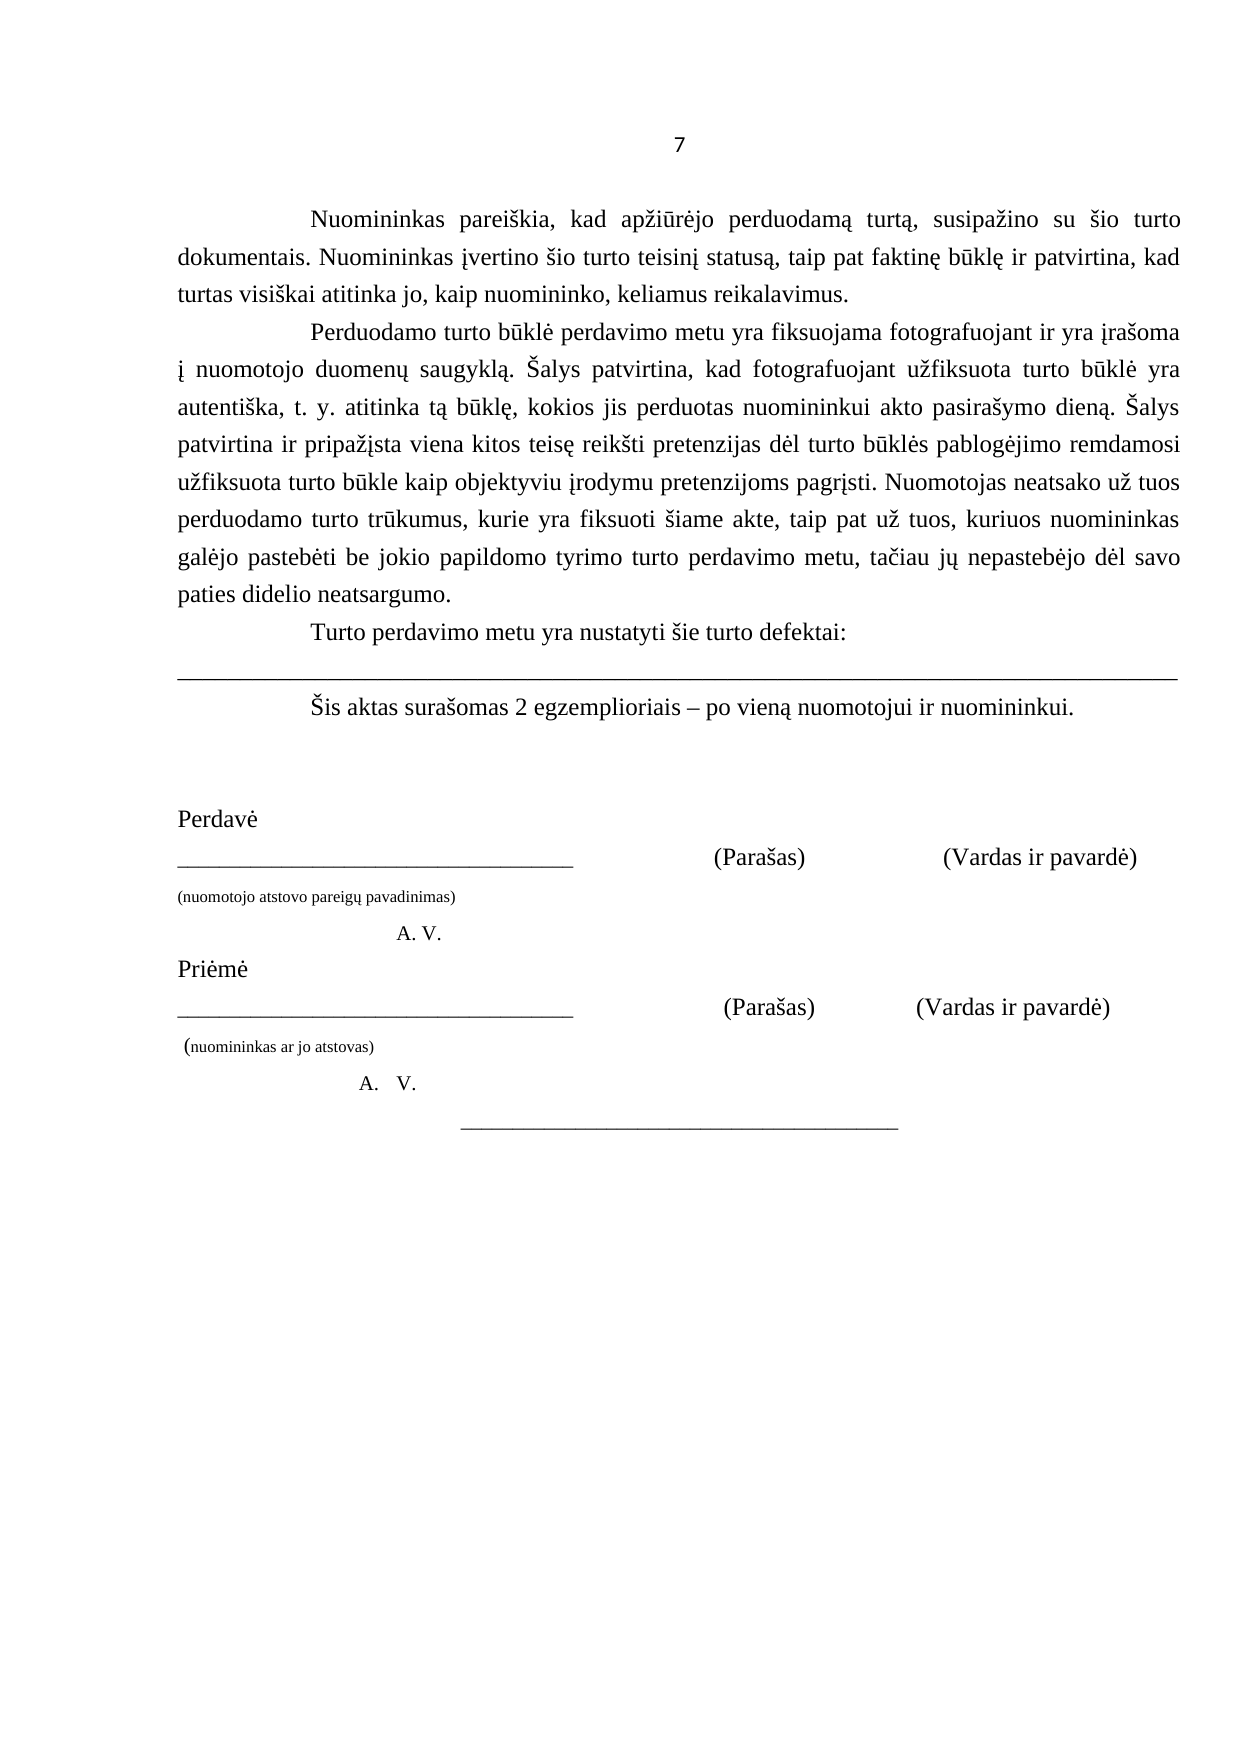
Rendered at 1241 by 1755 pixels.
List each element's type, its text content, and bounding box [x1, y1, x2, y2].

text Perdavė [177, 797, 1181, 835]
text Turto perdavimo metu yra nustatyti šie turto defektai: [177, 610, 1181, 647]
text ______________________________________ (Parašas) (Vardas ir pavardė) [177, 835, 1181, 872]
text Perduodamo turto būklė perdavimo metu yra fiksuojama fotografuojant ir yra įrašoma į nuomotojo duomenų saugyklą. Šalys patvirtina, kad fotografuojant užfiksuota turto būklė yra autentiška, t. y. atitinka tą būklę, kokios jis perduotas nuomininkui akto pasirašymo dieną. Šalys patvirtina ir pripažįsta viena kitos teisę reikšti pretenzijas dėl turto būklės pablogėjimo remdamosi užfiksuota turto būkle kaip objektyviu įrodymu pretenzijoms pagrįsti. Nuomotojas neatsako už tuos perduodamo turto trūkumus, kurie yra fiksuoti šiame akte, taip pat už tuos, kuriuos nuomininkas galėjo pastebėti be jokio papildomo tyrimo turto perdavimo metu, tačiau jų nepastebėjo dėl savo paties didelio neatsargumo. [177, 310, 1181, 610]
text (nuomotojo atstovo pareigų pavadinimas) [177, 872, 1181, 910]
text ________________________________________________________________________________ [177, 647, 1181, 685]
text Priėmė [177, 947, 1181, 985]
text Nuomininkas pareiškia, kad apžiūrėjo perduodamą turtą, susipažino su šio turto dokumentais. Nuomininkas įvertino šio turto teisinį statusą, taip pat faktinę būklę ir patvirtina, kad turtas visiškai atitinka jo, kaip nuomininko, keliamus reikalavimus. [177, 197, 1181, 310]
text (nuomininkas ar jo atstovas) [177, 1022, 1181, 1060]
text A. V. [358, 1060, 1181, 1097]
text Šis aktas surašomas 2 egzemplioriais – po vieną nuomotojui ir nuomininkui. [177, 685, 1181, 722]
text __________________________________________ [177, 1097, 1181, 1135]
text ______________________________________ (Parašas) (Vardas ir pavardė) [177, 985, 1181, 1022]
text A. V. [177, 910, 1181, 947]
